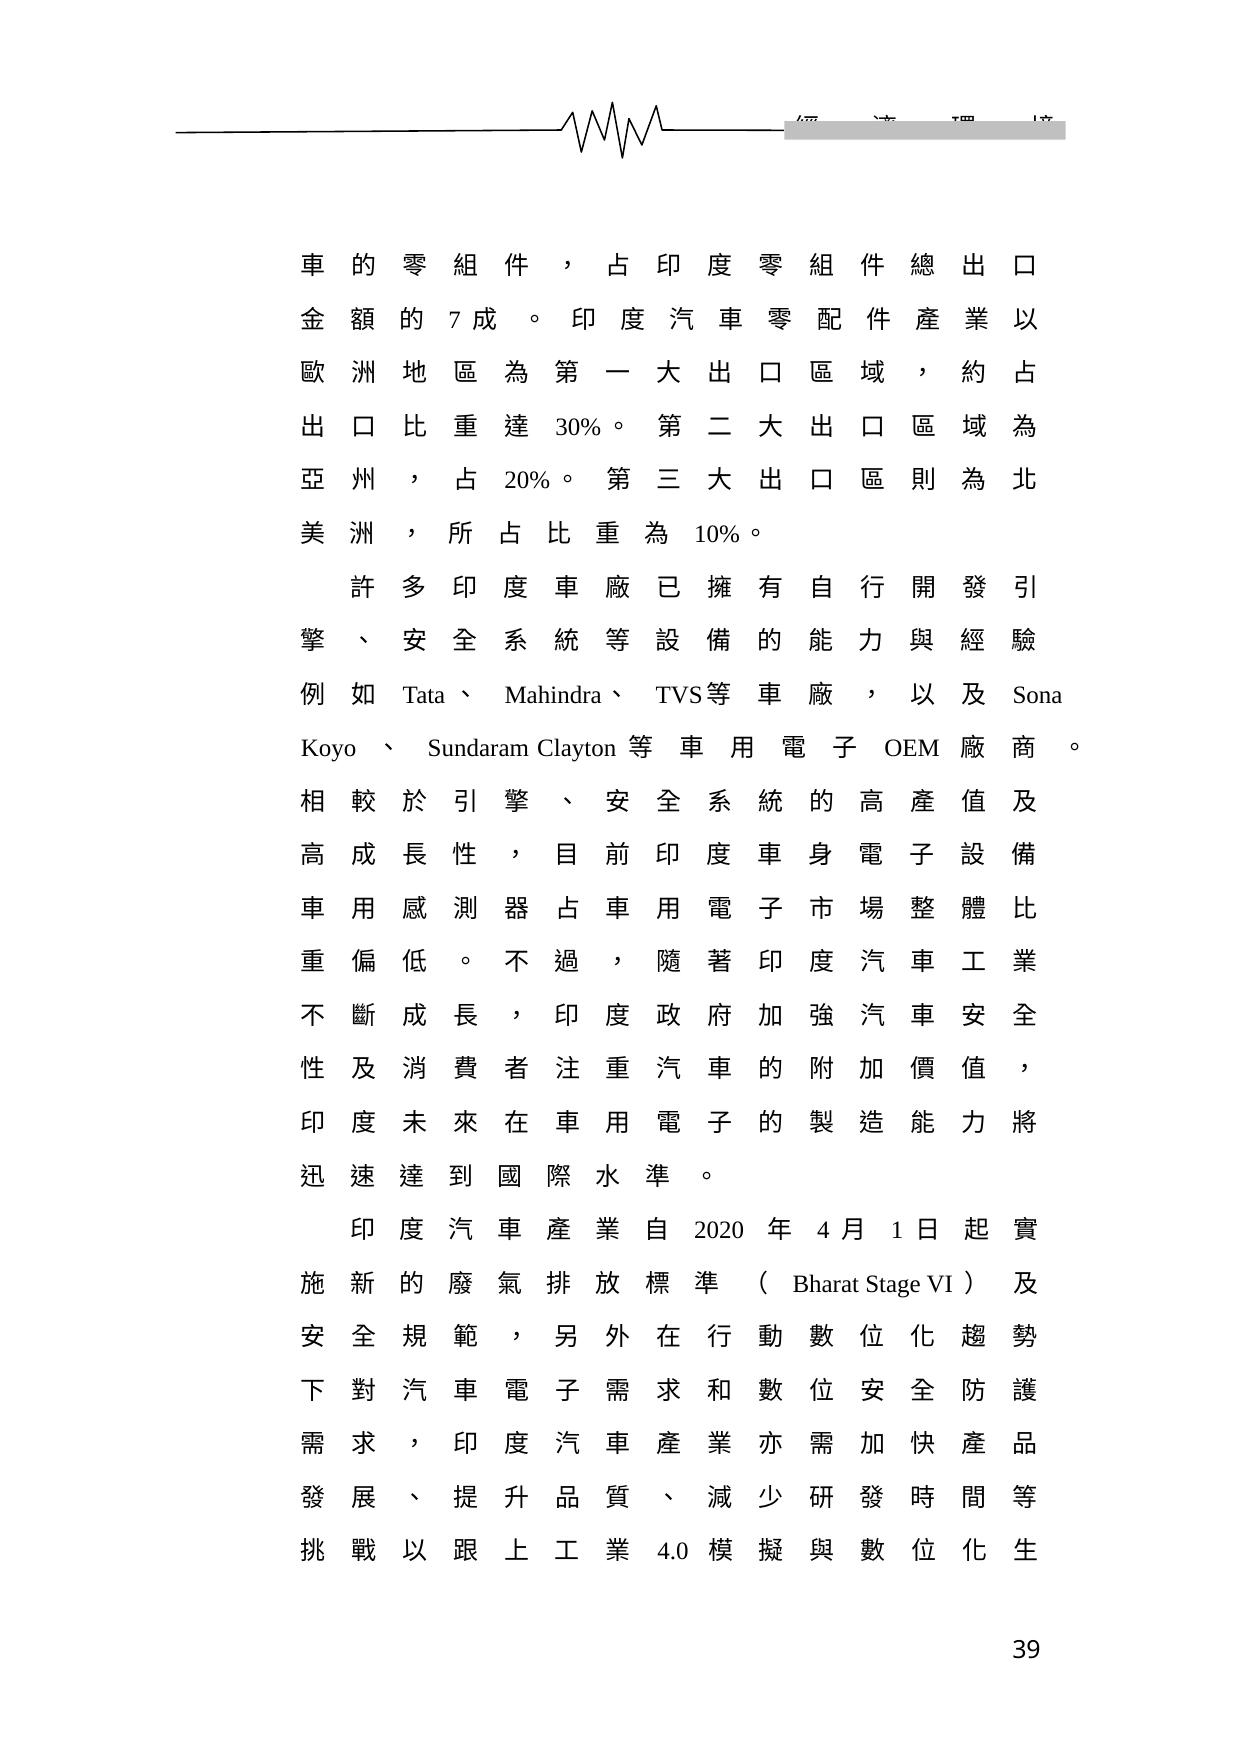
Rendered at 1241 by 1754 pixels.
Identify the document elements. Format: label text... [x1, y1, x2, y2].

text 印度汽車產業自2020年4月1日起實施新的廢氣排放標準（Bharat Stage VI）及安全規範，另外在行動數位化趨勢下對汽車電子需求和數位安全防護需求，印度汽車產業亦需加快產品發展、提升品質、減少研發時間等挑戰以跟上工業4.0模擬與數位化生產。目前印度是全球最大的機動車輛生產國之一，占全國GDP總量的7%以上。新的廢氣排放和安規標準，普及的資訊娛樂系統、行動的數位內容，車輛共乘應用軟體的發展，數位化電子零組件增多，電動車化，為相關產業開啟了一面更大的機會之窗。 [276, 1201, 1063, 1576]
text 許多印度車廠已擁有自行開發引擎、安全系統等設備的能力與經驗，例如Tata、Mahindra、TVS等車廠，以及Sona Koyo、Sundaram Clayton等車用電子OEM廠商。相較於引擎、安全系統的高產值及高成長性，目前印度車身電子設備、車用感測器占車用電子市場整體比重偏低。不過，隨著印度汽車工業不斷成長，印度政府加強汽車安全性及消費者注重汽車的附加價值，印度未來在車用電子的製造能力將迅速達到國際水準。 [276, 558, 1063, 1201]
text 車的零組件，占印度零組件總出口金額的7成。印度汽車零配件產業以歐洲地區為第一大出口區域，約占出口比重達30%。第二大出口區域為亞州，占20%。第三大出口區則為北美洲，所占比重為10%。 [276, 237, 1063, 558]
